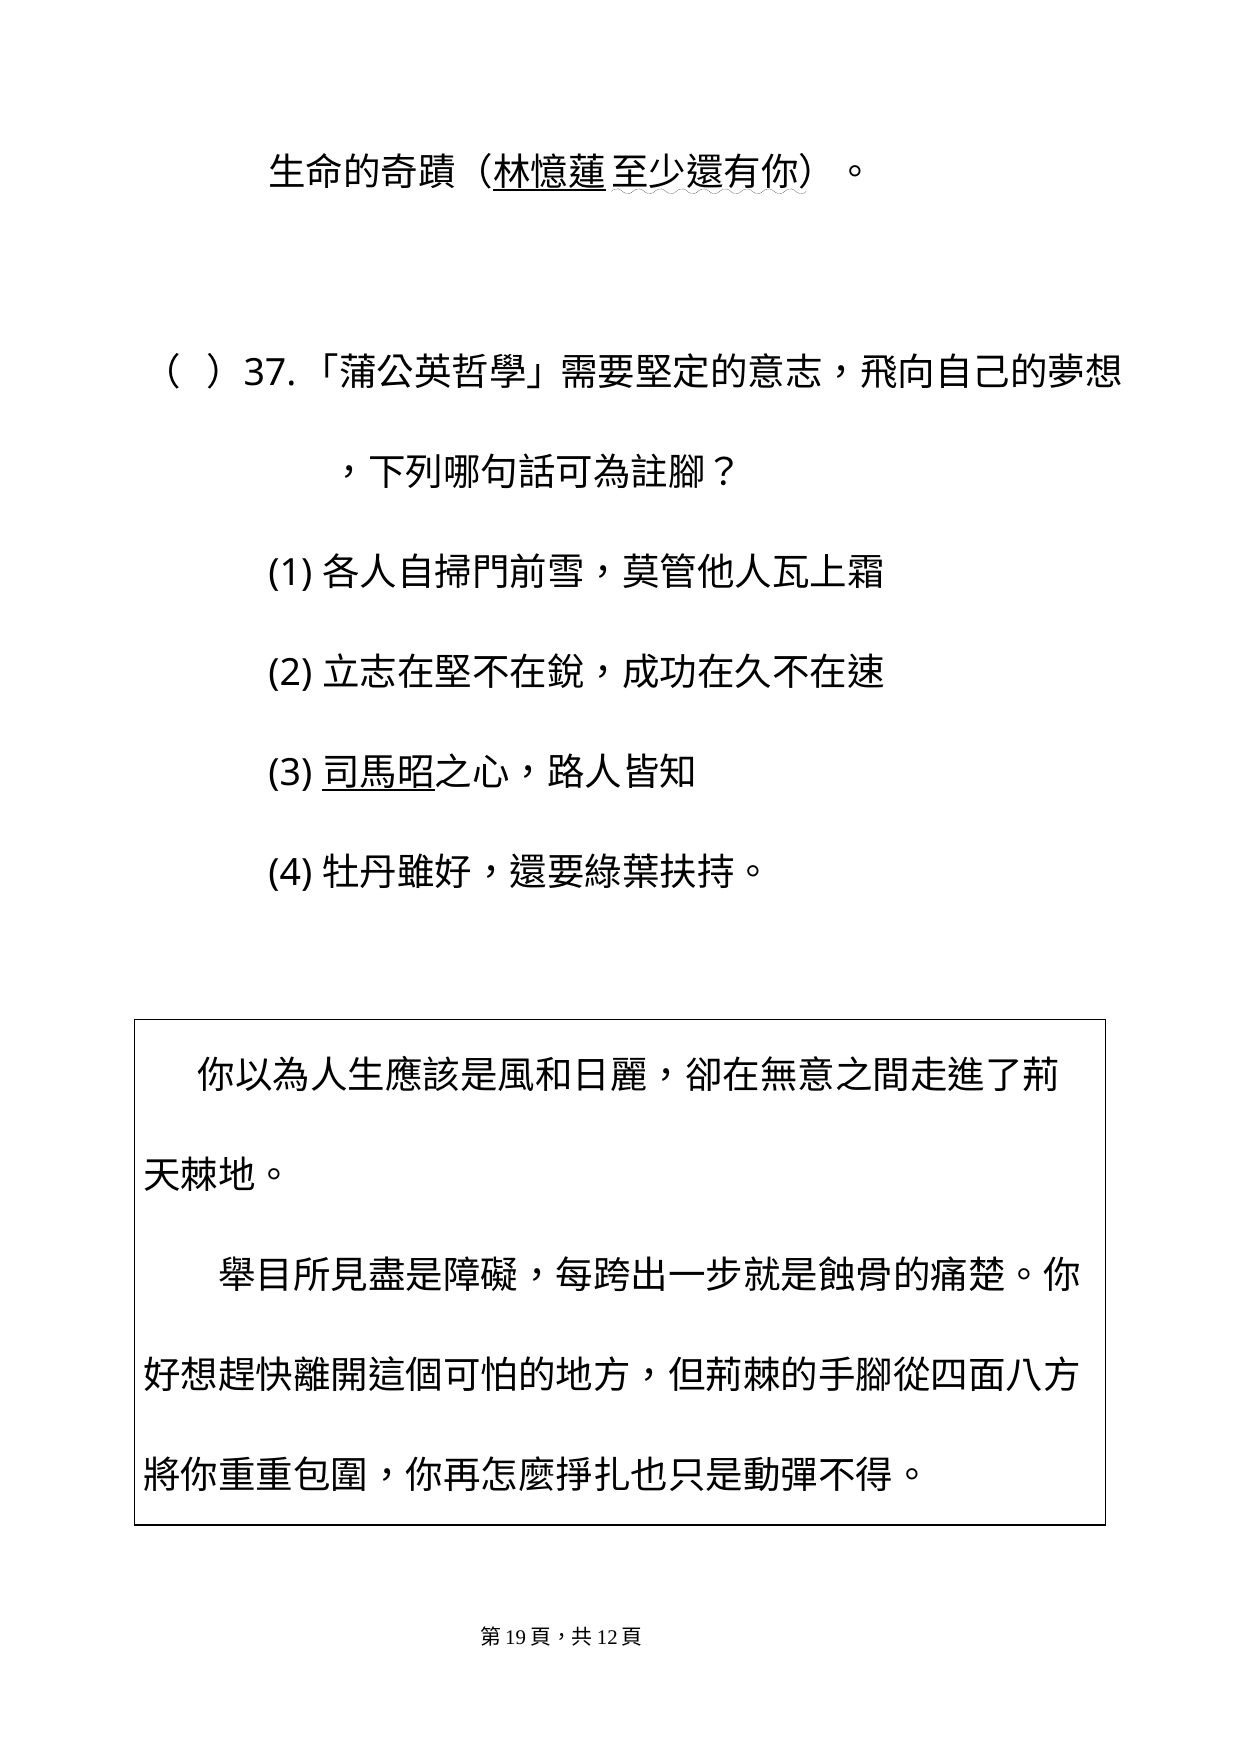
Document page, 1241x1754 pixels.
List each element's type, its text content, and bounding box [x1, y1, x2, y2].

text 你以為人生應該是風和日麗，卻在無意之間走進了荊天棘地。 舉目所見盡是障礙，每跨出一步就是蝕骨的痛楚。你好想趕快離開這個可怕的地方，但荊棘的手腳從四面八方將你重重包圍，你再怎麼掙扎也只是動彈不得。 親愛的，其實那些障礙只是幻象，那些痛楚只是幻覺。沒有人可以真正傷害你，除非是你傷害你自己。 勇敢一點，心平氣和地凝視這片荊天棘地，當它是難得一見的人生風景，畢竟生命中本來就不是只有風和日麗。 [135, 1020, 1105, 1524]
text （ ）37. 「蒲公英哲學」需要堅定的意志，飛向自己的夢想，下列哪句話可為註腳？ [143, 319, 1122, 519]
text (4) 牡丹雖好，還要綠葉扶持。 [268, 819, 1122, 919]
text (3) 司馬昭之心，路人皆知 [268, 719, 1122, 819]
text (2) 立志在堅不在銳，成功在久不在速 [268, 619, 1122, 719]
text (1) 各人自掃門前雪，莫管他人瓦上霜 [268, 519, 1122, 619]
text 生命的奇蹟（林憶蓮 至少還有你）。 [268, 119, 1122, 219]
